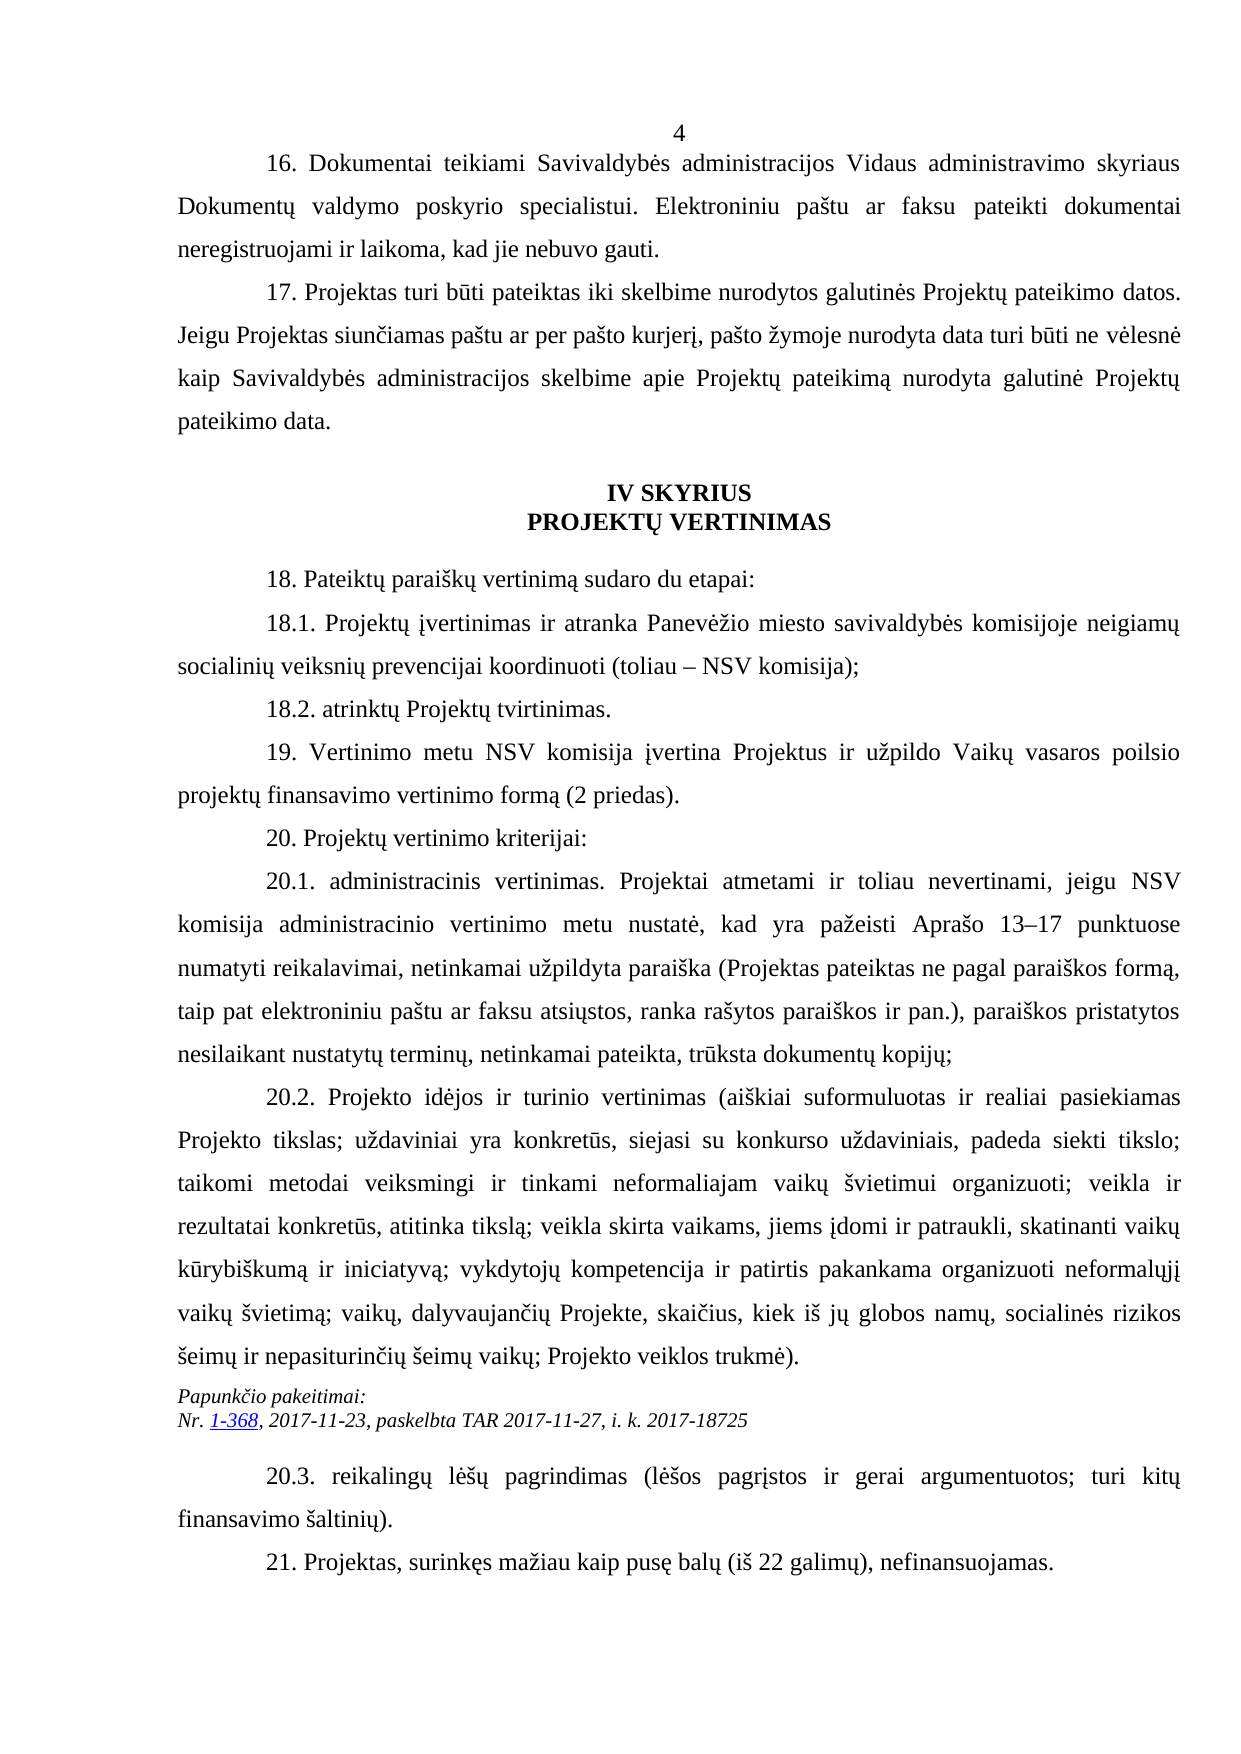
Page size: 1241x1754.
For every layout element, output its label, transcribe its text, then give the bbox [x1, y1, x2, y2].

text 20.3. reikalingų lėšų pagrindimas (lėšos pagrįstos ir gerai argumentuotos; turi kitų finansavimo šaltinių). [177, 1461, 1181, 1533]
text PROJEKTŲ VERTINIMAS [177, 507, 1181, 536]
text 16. Dokumentai teikiami Savivaldybės administracijos Vidaus administravimo skyriaus Dokumentų valdymo poskyrio specialistui. Elektroniniu paštu ar faksu pateikti dokumentai neregistruojami ir laikoma, kad jie nebuvo gauti. [177, 148, 1181, 263]
text Papunkčio pakeitimai: [177, 1384, 1181, 1408]
text 18. Pateiktų paraiškų vertinimą sudaro du etapai: [177, 564, 1181, 593]
text 18.1. Projektų įvertinimas ir atranka Panevėžio miesto savivaldybės komisijoje neigiamų socialinių veiksnių prevencijai koordinuoti (toliau – NSV komisija); [177, 608, 1181, 679]
text 20. Projektų vertinimo kriterijai: [177, 823, 1181, 852]
text 20.1. administracinis vertinimas. Projektai atmetami ir toliau nevertinami, jeigu NSV komisija administracinio vertinimo metu nustatė, kad yra pažeisti Aprašo 13–17 punktuose numatyti reikalavimai, netinkamai užpildyta paraiška (Projektas pateiktas ne pagal paraiškos formą, taip pat elektroniniu paštu ar faksu atsiųstos, ranka rašytos paraiškos ir pan.), paraiškos pristatytos nesilaikant nustatytų terminų, netinkamai pateikta, trūksta dokumentų kopijų; [177, 866, 1181, 1068]
text IV SKYRIUS [177, 478, 1181, 507]
text 21. Projektas, surinkęs mažiau kaip pusę balų (iš 22 galimų), nefinansuojamas. [177, 1547, 1181, 1576]
text 19. Vertinimo metu NSV komisija įvertina Projektus ir užpildo Vaikų vasaros poilsio projektų finansavimo vertinimo formą (2 priedas). [177, 737, 1181, 809]
text 18.2. atrinktų Projektų tvirtinimas. [177, 694, 1181, 723]
text 17. Projektas turi būti pateiktas iki skelbime nurodytos galutinės Projektų pateikimo datos. Jeigu Projektas siunčiamas paštu ar per pašto kurjerį, pašto žymoje nurodyta data turi būti ne vėlesnė kaip Savivaldybės administracijos skelbime apie Projektų pateikimą nurodyta galutinė Projektų pateikimo data. [177, 277, 1181, 435]
text 20.2. Projekto idėjos ir turinio vertinimas (aiškiai suformuluotas ir realiai pasiekiamas Projekto tikslas; uždaviniai yra konkretūs, siejasi su konkurso uždaviniais, padeda siekti tikslo; taikomi metodai veiksmingi ir tinkami neformaliajam vaikų švietimui organizuoti; veikla ir rezultatai konkretūs, atitinka tikslą; veikla skirta vaikams, jiems įdomi ir patraukli, skatinanti vaikų kūrybiškumą ir iniciatyvą; vykdytojų kompetencija ir patirtis pakankama organizuoti neformalųjį vaikų švietimą; vaikų, dalyvaujančių Projekte, skaičius, kiek iš jų globos namų, socialinės rizikos šeimų ir nepasiturinčių šeimų vaikų; Projekto veiklos trukmė). [177, 1082, 1181, 1369]
text Nr. 1-368, 2017-11-23, paskelbta TAR 2017-11-27, i. k. 2017-18725 [177, 1408, 1181, 1432]
